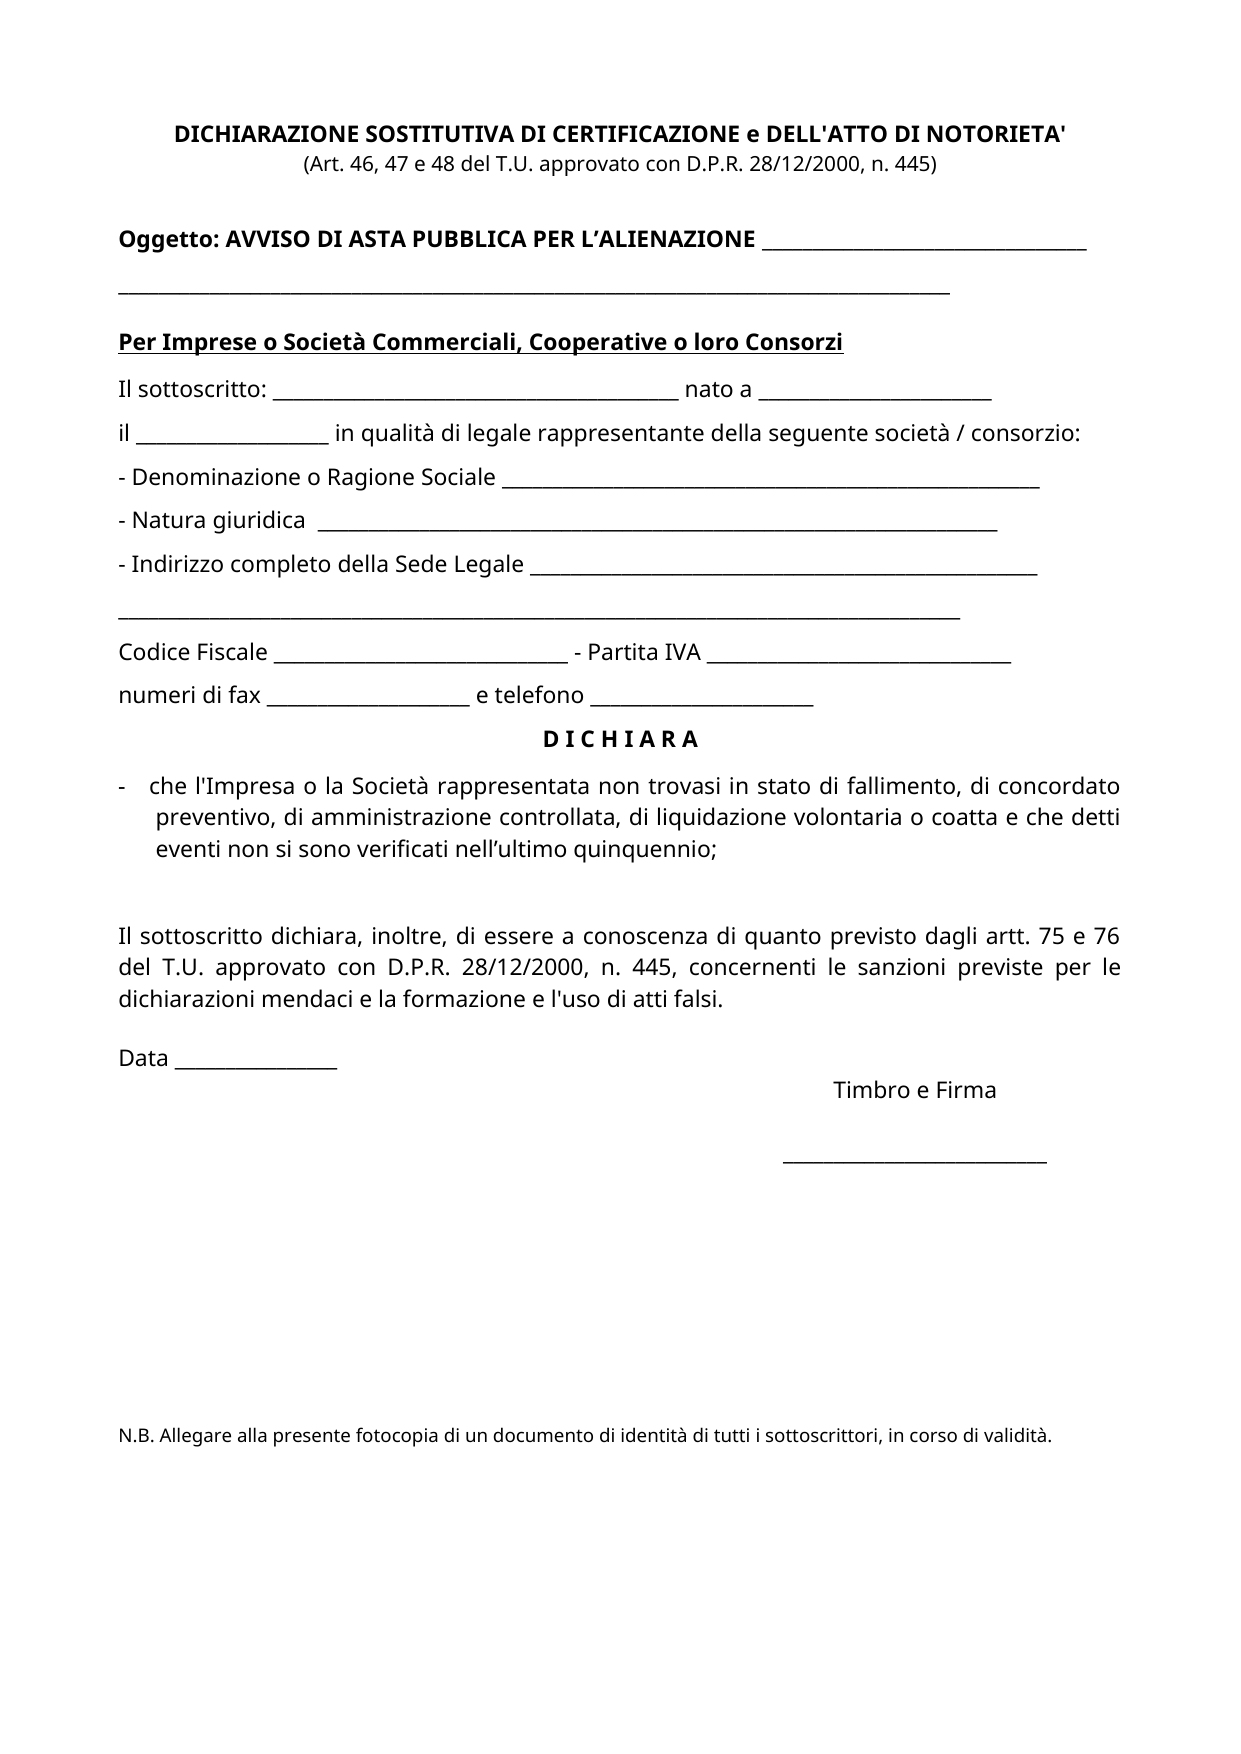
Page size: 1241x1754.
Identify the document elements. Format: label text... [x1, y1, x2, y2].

text __________________________________________________________________________________ [118, 267, 1122, 298]
text N.B. Allegare alla presente fotocopia di un documento di identità di tutti i sottoscrittori, in corso di validità. [118, 1422, 1122, 1448]
text __________________________ [708, 1136, 1122, 1167]
title DICHIARAZIONE SOSTITUTIVA DI CERTIFICAZIONE e DELL'ATTO DI NOTORIETA' [118, 118, 1122, 149]
list che l'Impresa o la Società rappresentata non trovasi in stato di fallimento, di concordato preventivo, di amministrazione controllata, di liquidazione volontaria o coatta e che detti eventi non si sono verificati nell’ultimo quinquennio; [118, 770, 1122, 864]
text Il sottoscritto dichiara, inoltre, di essere a conoscenza di quanto previsto dagli artt. 75 e 76 del T.U. approvato con D.P.R. 28/12/2000, n. 445, concernenti le sanzioni previste per le dichiarazioni mendaci e la formazione e l'uso di atti falsi. [118, 920, 1122, 1014]
subtitle Per Imprese o Società Commerciali, Cooperative o loro Consorzi [118, 326, 1122, 358]
text Data ________________ [118, 1042, 1122, 1073]
text (Art. 46, 47 e 48 del T.U. approvato con D.P.R. 28/12/2000, n. 445) [118, 149, 1122, 178]
text Il sottoscritto: ________________________________________ nato a _______________________ [118, 373, 1122, 404]
text Oggetto: AVVISO DI ASTA PUBBLICA PER L’ALIENAZIONE ________________________________ [118, 223, 1122, 254]
text numeri di fax ____________________ e telefono ______________________ [118, 679, 1122, 711]
text - Denominazione o Ragione Sociale _____________________________________________________ [118, 461, 1122, 492]
text - Indirizzo completo della Sede Legale __________________________________________________ [118, 548, 1122, 579]
text - Natura giuridica ___________________________________________________________________ [118, 504, 1122, 536]
subtitle D I C H I A R A [118, 723, 1122, 754]
text Codice Fiscale _____________________________ - Partita IVA ______________________________ [118, 636, 1122, 667]
text ___________________________________________________________________________________ [118, 592, 1122, 623]
text il ___________________ in qualità di legale rappresentante della seguente società / consorzio: [118, 417, 1122, 448]
text Timbro e Firma [708, 1073, 1122, 1105]
